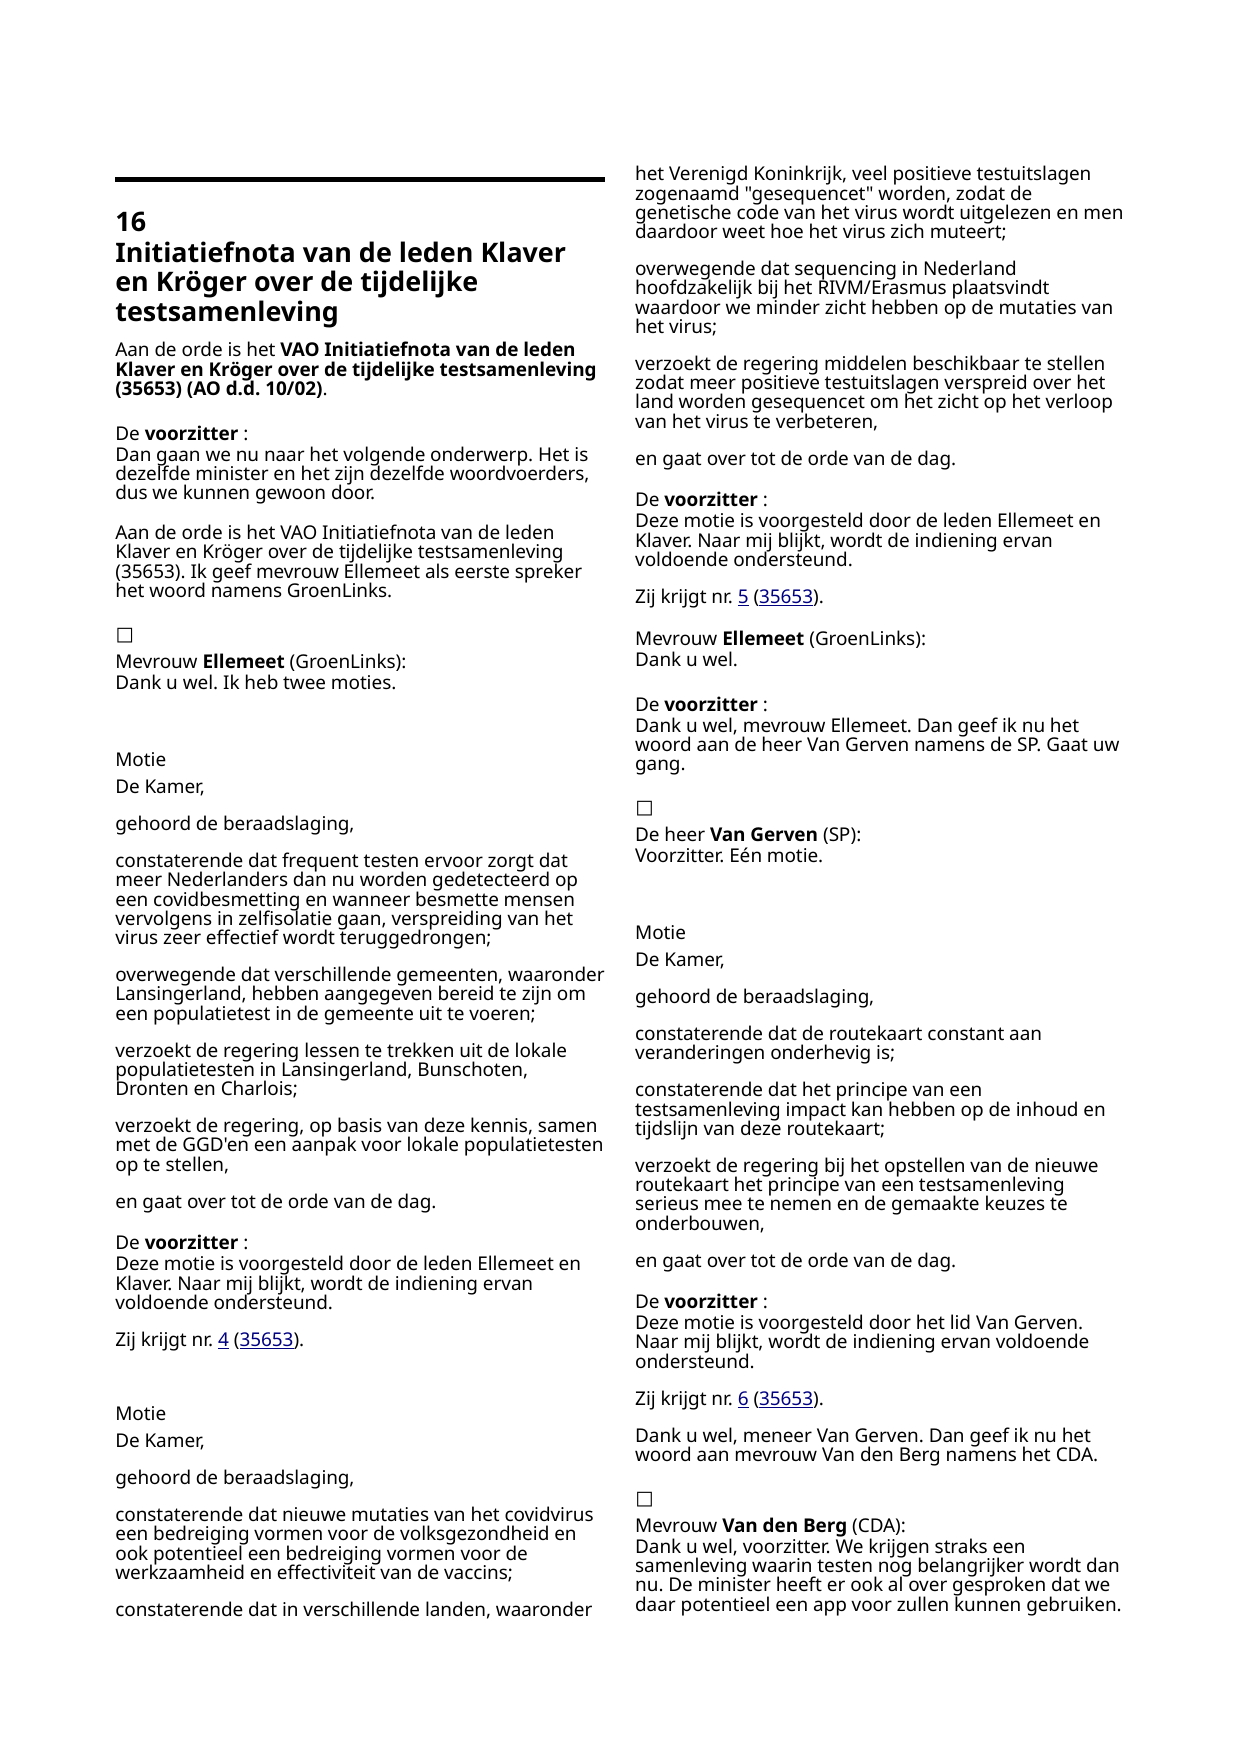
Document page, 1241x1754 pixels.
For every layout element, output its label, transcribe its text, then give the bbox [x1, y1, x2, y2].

text De Kamer, [115, 1432, 605, 1451]
text Zij krijgt nr. 5 (35653). [635, 588, 1125, 607]
text Mevrouw Ellemeet (GroenLinks): [115, 648, 605, 674]
text Voorzitter. Eén motie. [635, 847, 1125, 866]
text Dank u wel. Ik heb twee moties. [115, 674, 605, 693]
text en gaat over tot de orde van de dag. [635, 450, 1125, 469]
text Aan de orde is het VAO Initiatiefnota van de leden Klaver en Kröger over de tijdelijke testsamenleving (35653). Ik geef mevrouw Ellemeet als eerste spreker het woord namens GroenLinks. [115, 524, 605, 601]
text Mevrouw Ellemeet (GroenLinks): [635, 625, 1125, 651]
text Dan gaan we nu naar het volgende onderwerp. Het is dezelfde minister en het zijn dezelfde woordvoerders, dus we kunnen gewoon door. [115, 446, 605, 503]
text gehoord de beraadslaging, [115, 815, 605, 834]
text De voorzitter : [635, 1288, 1125, 1314]
text 16 [115, 203, 605, 239]
text ⬜ [635, 795, 1125, 821]
text Dank u wel, voorzitter. We krijgen straks een samenleving waarin testen nog belangrijker wordt dan nu. De minister heeft er ook al over gesproken dat we daar potentieel een app voor zullen kunnen gebruiken. [635, 1538, 1125, 1615]
text Deze motie is voorgesteld door de leden Ellemeet en Klaver. Naar mij blijkt, wordt de indiening ervan voldoende ondersteund. [115, 1255, 605, 1313]
text Deze motie is voorgesteld door de leden Ellemeet en Klaver. Naar mij blijkt, wordt de indiening ervan voldoende ondersteund. [635, 512, 1125, 570]
text De heer Van Gerven (SP): [635, 821, 1125, 847]
text constaterende dat frequent testen ervoor zorgt dat meer Nederlanders dan nu worden gedetecteerd op een covidbesmetting en wanneer besmette mensen vervolgens in zelfisolatie gaan, verspreiding van het virus zeer effectief wordt teruggedrongen; [115, 852, 605, 948]
text constaterende dat in verschillende landen, waaronder [115, 1601, 605, 1620]
text verzoekt de regering lessen te trekken uit de lokale populatietesten in Lansingerland, Bunschoten, Dronten en Charlois; [115, 1042, 605, 1099]
text constaterende dat nieuwe mutaties van het covidvirus een bedreiging vormen voor de volksgezondheid en ook potentieel een bedreiging vormen voor de werkzaamheid en effectiviteit van de vaccins; [115, 1506, 605, 1583]
text Dank u wel, meneer Van Gerven. Dan geef ik nu het woord aan mevrouw Van den Berg namens het CDA. [635, 1427, 1125, 1465]
text Deze motie is voorgesteld door het lid Van Gerven. Naar mij blijkt, wordt de indiening ervan voldoende ondersteund. [635, 1314, 1125, 1372]
text verzoekt de regering middelen beschikbaar te stellen zodat meer positieve testuitslagen verspreid over het land worden gesequencet om het zicht op het verloop van het virus te verbeteren, [635, 355, 1125, 432]
text en gaat over tot de orde van de dag. [635, 1252, 1125, 1271]
text Dank u wel, mevrouw Ellemeet. Dan geef ik nu het woord aan de heer Van Gerven namens de SP. Gaat uw gang. [635, 717, 1125, 774]
text het Verenigd Koninkrijk, veel positieve testuitslagen zogenaamd "gesequencet" worden, zodat de genetische code van het virus wordt uitgelezen en men daardoor weet hoe het virus zich muteert; [635, 165, 1125, 242]
text Initiatiefnota van de leden Klaver en Kröger over de tijdelijke testsamenleving [115, 239, 605, 341]
text De voorzitter : [635, 487, 1125, 512]
text De Kamer, [635, 951, 1125, 970]
text De voorzitter : [115, 420, 605, 446]
text overwegende dat sequencing in Nederland hoofdzakelijk bij het RIVM/Erasmus plaatsvindt waardoor we minder zicht hebben op de mutaties van het virus; [635, 260, 1125, 337]
text en gaat over tot de orde van de dag. [115, 1193, 605, 1212]
text Motie [635, 919, 1125, 945]
text ⬜ [115, 622, 605, 648]
text De voorzitter : [635, 691, 1125, 717]
text verzoekt de regering bij het opstellen van de nieuwe routekaart het principe van een testsamenleving serieus mee te nemen en de gemaakte keuzes te onderbouwen, [635, 1157, 1125, 1234]
text Zij krijgt nr. 6 (35653). [635, 1390, 1125, 1409]
text ⬜ [635, 1486, 1125, 1512]
text gehoord de beraadslaging, [115, 1469, 605, 1488]
text Motie [115, 1401, 605, 1426]
text De Kamer, [115, 778, 605, 797]
text gehoord de beraadslaging, [635, 988, 1125, 1007]
text Motie [115, 746, 605, 772]
text Zij krijgt nr. 4 (35653). [115, 1331, 605, 1350]
text Mevrouw Van den Berg (CDA): [635, 1512, 1125, 1538]
text constaterende dat de routekaart constant aan veranderingen onderhevig is; [635, 1025, 1125, 1063]
text De voorzitter : [115, 1229, 605, 1255]
text constaterende dat het principe van een testsamenleving impact kan hebben op de inhoud en tijdslijn van deze routekaart; [635, 1081, 1125, 1139]
text Dank u wel. [635, 651, 1125, 670]
text Aan de orde is het VAO Initiatiefnota van de leden Klaver en Kröger over de tijdelijke testsamenleving (35653) (AO d.d. 10/02). [115, 341, 605, 399]
text overwegende dat verschillende gemeenten, waaronder Lansingerland, hebben aangegeven bereid te zijn om een populatietest in de gemeente uit te voeren; [115, 966, 605, 1024]
text verzoekt de regering, op basis van deze kennis, samen met de GGD'en een aanpak voor lokale populatietesten op te stellen, [115, 1117, 605, 1175]
